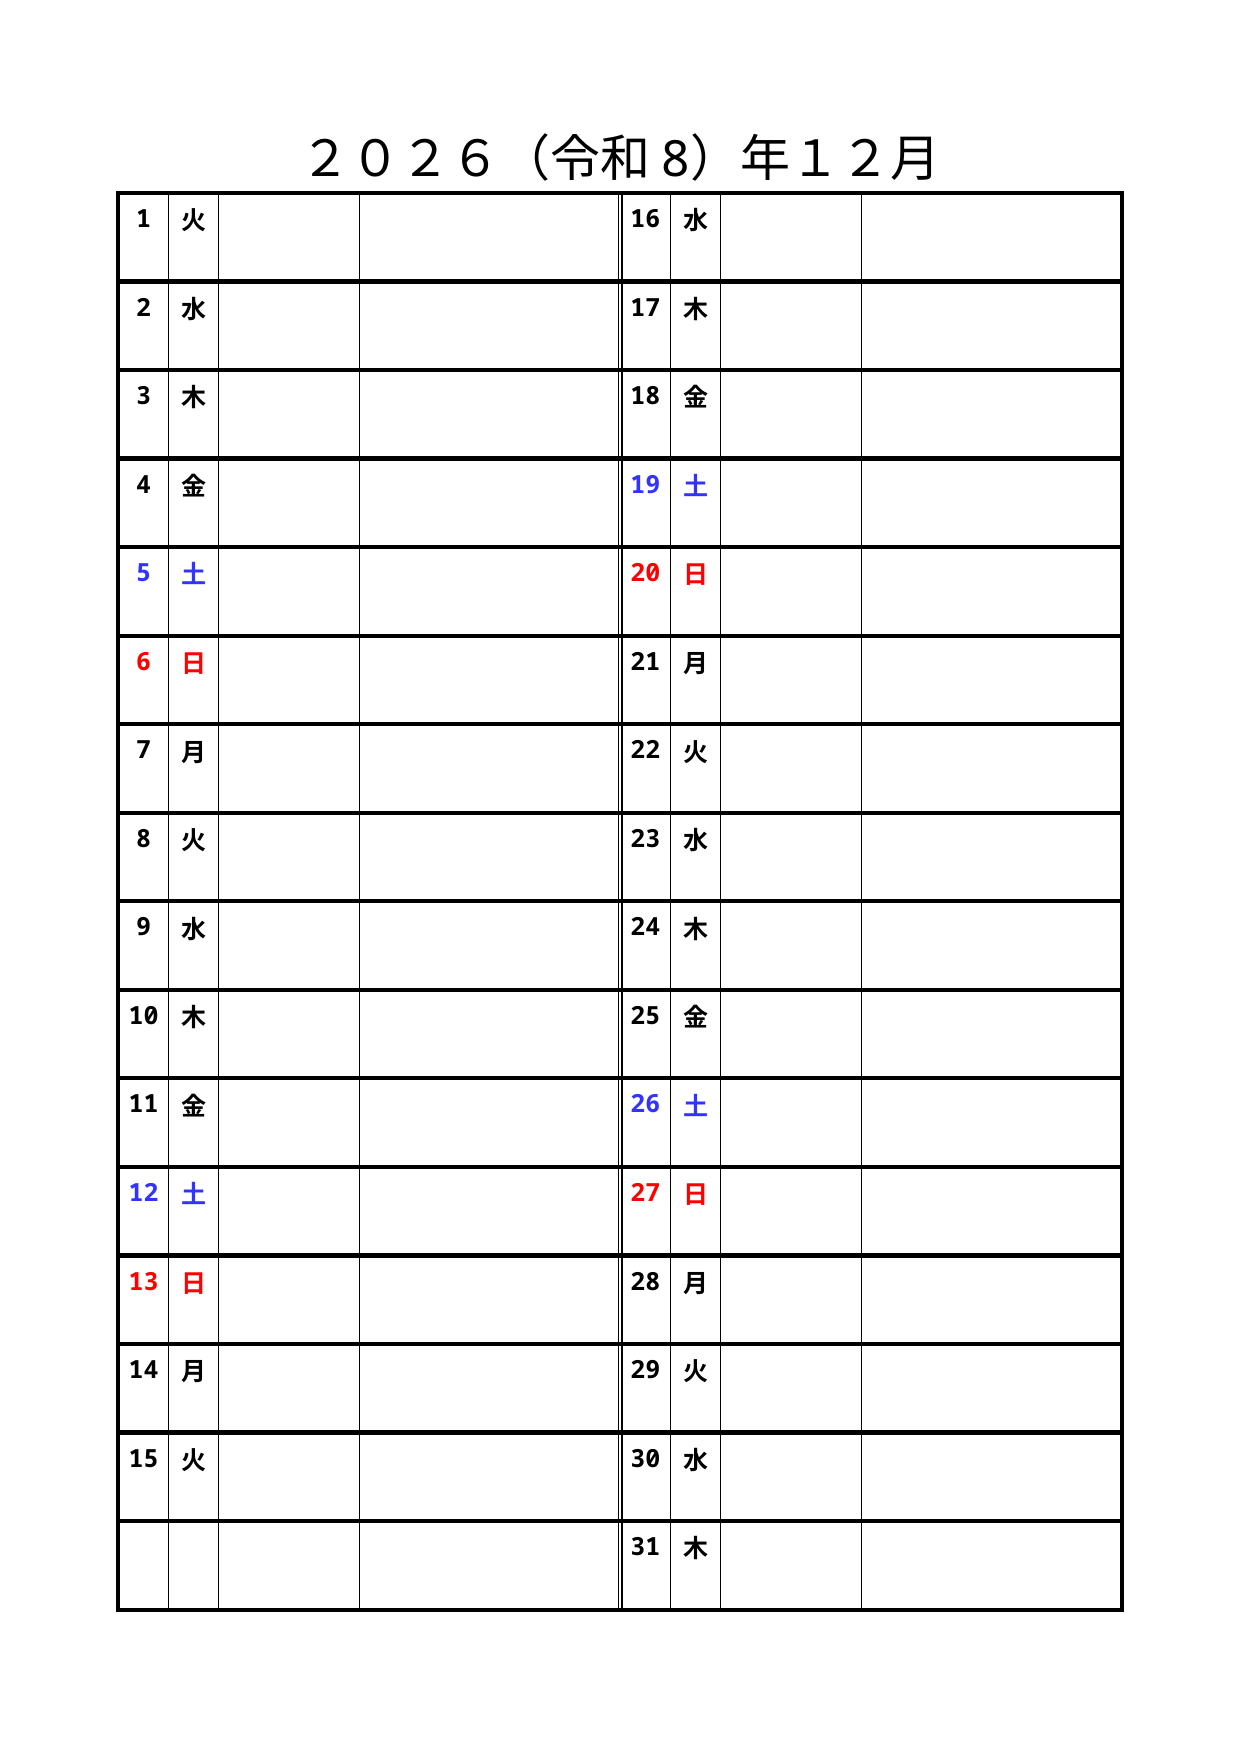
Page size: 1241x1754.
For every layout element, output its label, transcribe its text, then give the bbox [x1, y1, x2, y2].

table_cell [219, 549, 359, 633]
table_cell [219, 1258, 359, 1342]
table_cell [721, 1169, 861, 1253]
table_cell 月 [671, 638, 720, 722]
table_cell 27 [623, 1169, 670, 1253]
table_cell [219, 372, 359, 456]
table_cell 木 [671, 284, 720, 368]
table_cell 6 [120, 638, 168, 722]
table_cell [721, 1523, 861, 1607]
table_cell 19 [623, 461, 670, 545]
table_cell 31 [623, 1523, 670, 1607]
table_cell [862, 1523, 1120, 1607]
table_cell 11 [120, 1080, 168, 1165]
table_cell [219, 1523, 359, 1607]
table_cell [721, 815, 861, 899]
table_cell [219, 1080, 359, 1165]
table_cell 22 [623, 726, 670, 811]
table_cell 2 [120, 284, 168, 368]
table_cell 水 [169, 903, 218, 988]
table_header [721, 195, 861, 279]
table_cell [360, 372, 618, 456]
table_cell 3 [120, 372, 168, 456]
table_cell [219, 726, 359, 811]
table_cell [360, 1346, 618, 1430]
table_cell [219, 992, 359, 1076]
table_cell 14 [120, 1346, 168, 1430]
text ２０２６（令和8）年１２月 [118, 118, 1122, 191]
table_cell [721, 992, 861, 1076]
table_cell 土 [671, 1080, 720, 1165]
table_cell [360, 1523, 618, 1607]
table_cell [862, 284, 1120, 368]
table_cell [721, 726, 861, 811]
table_cell [219, 903, 359, 988]
table_cell 木 [671, 903, 720, 988]
table_cell 土 [169, 549, 218, 633]
table_cell 4 [120, 461, 168, 545]
table_cell 17 [623, 284, 670, 368]
table_cell 土 [169, 1169, 218, 1253]
table_cell 13 [120, 1258, 168, 1342]
table_cell [862, 549, 1120, 633]
table_cell [721, 1258, 861, 1342]
table_cell [862, 726, 1120, 811]
table_cell [862, 1435, 1120, 1519]
table_cell [721, 372, 861, 456]
table_cell 18 [623, 372, 670, 456]
table_cell 8 [120, 815, 168, 899]
table_header 水 [671, 195, 720, 279]
table_header [219, 195, 359, 279]
table_cell [862, 372, 1120, 456]
table_cell 日 [671, 549, 720, 633]
table_cell 30 [623, 1435, 670, 1519]
table_cell 10 [120, 992, 168, 1076]
table_cell [219, 461, 359, 545]
table_cell [721, 549, 861, 633]
table_cell 火 [671, 726, 720, 811]
table_cell [360, 549, 618, 633]
table_cell 月 [169, 1346, 218, 1430]
table_cell 木 [169, 992, 218, 1076]
table_cell [360, 726, 618, 811]
table_cell [360, 903, 618, 988]
table_cell 12 [120, 1169, 168, 1253]
table_cell [360, 815, 618, 899]
table_cell [862, 1080, 1120, 1165]
table_cell 金 [169, 1080, 218, 1165]
table_cell 水 [169, 284, 218, 368]
table_cell [219, 1435, 359, 1519]
table_cell [862, 1169, 1120, 1253]
table_cell 5 [120, 549, 168, 633]
table_cell 月 [169, 726, 218, 811]
table_cell 日 [169, 1258, 218, 1342]
table_cell [721, 284, 861, 368]
table_cell 15 [120, 1435, 168, 1519]
table_cell 火 [671, 1346, 720, 1430]
table_cell 23 [623, 815, 670, 899]
table_cell [219, 1169, 359, 1253]
table_cell 29 [623, 1346, 670, 1430]
table_cell [219, 638, 359, 722]
table_cell [120, 1523, 168, 1607]
table_cell 24 [623, 903, 670, 988]
table_cell [219, 284, 359, 368]
table_cell [721, 1435, 861, 1519]
table_cell 金 [671, 372, 720, 456]
table_cell 20 [623, 549, 670, 633]
table_cell [360, 1435, 618, 1519]
table_cell [862, 1258, 1120, 1342]
table_header [862, 195, 1120, 279]
table_cell [219, 815, 359, 899]
table_cell [862, 903, 1120, 988]
table_cell [360, 1080, 618, 1165]
table_cell [862, 638, 1120, 722]
table_header 16 [623, 195, 670, 279]
table_cell 金 [169, 461, 218, 545]
table_cell 日 [671, 1169, 720, 1253]
table_cell [360, 461, 618, 545]
table_cell [219, 1346, 359, 1430]
table_cell 火 [169, 815, 218, 899]
table_cell 金 [671, 992, 720, 1076]
table_cell 26 [623, 1080, 670, 1165]
table_cell [721, 638, 861, 722]
table_cell 日 [169, 638, 218, 722]
table_cell 28 [623, 1258, 670, 1342]
table_cell 月 [671, 1258, 720, 1342]
table_cell [360, 1169, 618, 1253]
table_cell [169, 1523, 218, 1607]
table_cell [360, 992, 618, 1076]
table_cell [721, 1346, 861, 1430]
table_cell 9 [120, 903, 168, 988]
table_cell 25 [623, 992, 670, 1076]
table_cell [721, 903, 861, 988]
table_cell 水 [671, 815, 720, 899]
table_cell [862, 815, 1120, 899]
table_cell [360, 638, 618, 722]
table_cell 木 [169, 372, 218, 456]
table_header [360, 195, 618, 279]
table_cell [862, 992, 1120, 1076]
table_cell [721, 1080, 861, 1165]
table_cell [862, 461, 1120, 545]
table_cell 火 [169, 1435, 218, 1519]
table_cell [360, 284, 618, 368]
table_header 火 [169, 195, 218, 279]
table_cell 21 [623, 638, 670, 722]
table_header 1 [120, 195, 168, 279]
table_cell 7 [120, 726, 168, 811]
table_cell 水 [671, 1435, 720, 1519]
table_cell 土 [671, 461, 720, 545]
table_cell [862, 1346, 1120, 1430]
table_cell [360, 1258, 618, 1342]
table_cell 木 [671, 1523, 720, 1607]
table_cell [721, 461, 861, 545]
